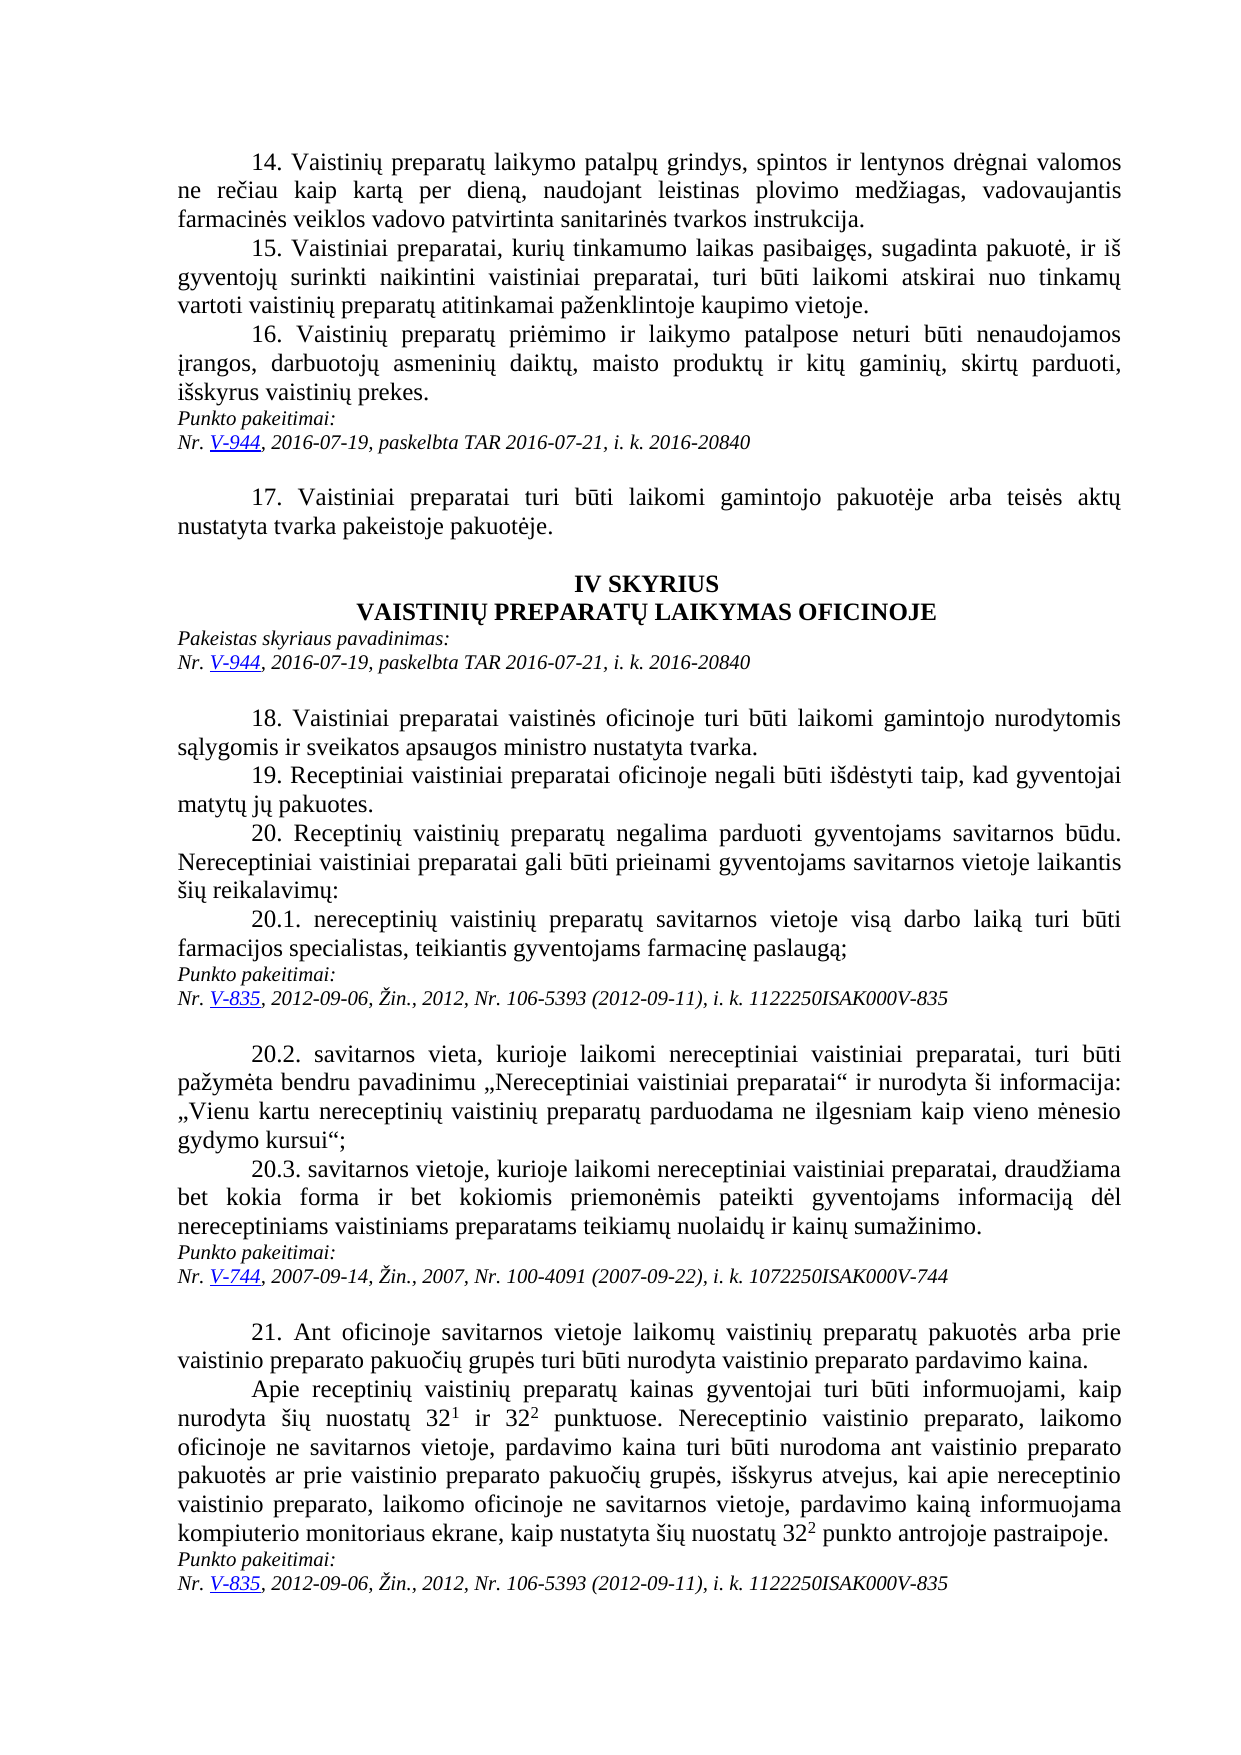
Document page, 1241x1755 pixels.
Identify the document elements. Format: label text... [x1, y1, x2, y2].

text 20. Receptinių vaistinių preparatų negalima parduoti gyventojams savitarnos būdu. Nereceptiniai vaistiniai preparatai gali būti prieinami gyventojams savitarnos vietoje laikantis šių reikalavimų: [177, 818, 1122, 904]
text Apie receptinių vaistinių preparatų kainas gyventojai turi būti informuojami, kaip nurodyta šių nuostatų 321 ir 322 punktuose. Nereceptinio vaistinio preparato, laikomo oficinoje ne savitarnos vietoje, pardavimo kaina turi būti nurodoma ant vaistinio preparato pakuotės ar prie vaistinio preparato pakuočių grupės, išskyrus atvejus, kai apie nereceptinio vaistinio preparato, laikomo oficinoje ne savitarnos vietoje, pardavimo kainą informuojama kompiuterio monitoriaus ekrane, kaip nustatyta šių nuostatų 322 punkto antrojoje pastraipoje. [177, 1374, 1122, 1547]
text Punkto pakeitimai: [177, 1547, 1122, 1571]
text Nr. V-835, 2012-09-06, Žin., 2012, Nr. 106-5393 (2012-09-11), i. k. 1122250ISAK000V-835 [177, 1571, 1122, 1595]
text 15. Vaistiniai preparatai, kurių tinkamumo laikas pasibaigęs, sugadinta pakuotė, ir iš gyventojų surinkti naikintini vaistiniai preparatai, turi būti laikomi atskirai nuo tinkamų vartoti vaistinių preparatų atitinkamai paženklintoje kaupimo vietoje. [177, 233, 1122, 319]
text 20.1. nereceptinių vaistinių preparatų savitarnos vietoje visą darbo laiką turi būti farmacijos specialistas, teikiantis gyventojams farmacinę paslaugą; [177, 904, 1122, 962]
text Pakeistas skyriaus pavadinimas: [177, 626, 1122, 650]
text Punkto pakeitimai: [177, 962, 1122, 986]
text 16. Vaistinių preparatų priėmimo ir laikymo patalpose neturi būti nenaudojamos įrangos, darbuotojų asmeninių daiktų, maisto produktų ir kitų gaminių, skirtų parduoti, išskyrus vaistinių prekes. [177, 319, 1122, 406]
text Nr. V-944, 2016-07-19, paskelbta TAR 2016-07-21, i. k. 2016-20840 [177, 430, 1122, 454]
text 21. Ant oficinoje savitarnos vietoje laikomų vaistinių preparatų pakuotės arba prie vaistinio preparato pakuočių grupės turi būti nurodyta vaistinio preparato pardavimo kaina. [177, 1317, 1122, 1374]
text 19. Receptiniai vaistiniai preparatai oficinoje negali būti išdėstyti taip, kad gyventojai matytų jų pakuotes. [177, 761, 1122, 818]
text Nr. V-944, 2016-07-19, paskelbta TAR 2016-07-21, i. k. 2016-20840 [177, 650, 1122, 674]
text 18. Vaistiniai preparatai vaistinės oficinoje turi būti laikomi gamintojo nurodytomis sąlygomis ir sveikatos apsaugos ministro nustatyta tvarka. [177, 703, 1122, 761]
text Nr. V-835, 2012-09-06, Žin., 2012, Nr. 106-5393 (2012-09-11), i. k. 1122250ISAK000V-835 [177, 986, 1122, 1010]
text 20.2. savitarnos vieta, kurioje laikomi nereceptiniai vaistiniai preparatai, turi būti pažymėta bendru pavadinimu „Nereceptiniai vaistiniai preparatai“ ir nurodyta ši informacija: „Vienu kartu nereceptinių vaistinių preparatų parduodama ne ilgesniam kaip vieno mėnesio gydymo kursui“; [177, 1039, 1122, 1154]
text Punkto pakeitimai: [177, 406, 1122, 430]
text 17. Vaistiniai preparatai turi būti laikomi gamintojo pakuotėje arba teisės aktų nustatyta tvarka pakeistoje pakuotėje. [177, 482, 1122, 540]
text 20.3. savitarnos vietoje, kurioje laikomi nereceptiniai vaistiniai preparatai, draudžiama bet kokia forma ir bet kokiomis priemonėmis pateikti gyventojams informaciją dėl nereceptiniams vaistiniams preparatams teikiamų nuolaidų ir kainų sumažinimo. [177, 1154, 1122, 1240]
text Nr. V-744, 2007-09-14, Žin., 2007, Nr. 100-4091 (2007-09-22), i. k. 1072250ISAK000V-744 [177, 1264, 1122, 1288]
text IV SKYRIUS VAISTINIŲ PREPARATŲ LAIKYMAS OFICINOJE [177, 569, 1122, 626]
text 14. Vaistinių preparatų laikymo patalpų grindys, spintos ir lentynos drėgnai valomos ne rečiau kaip kartą per dieną, naudojant leistinas plovimo medžiagas, vadovaujantis farmacinės veiklos vadovo patvirtinta sanitarinės tvarkos instrukcija. [177, 147, 1122, 233]
text Punkto pakeitimai: [177, 1240, 1122, 1264]
